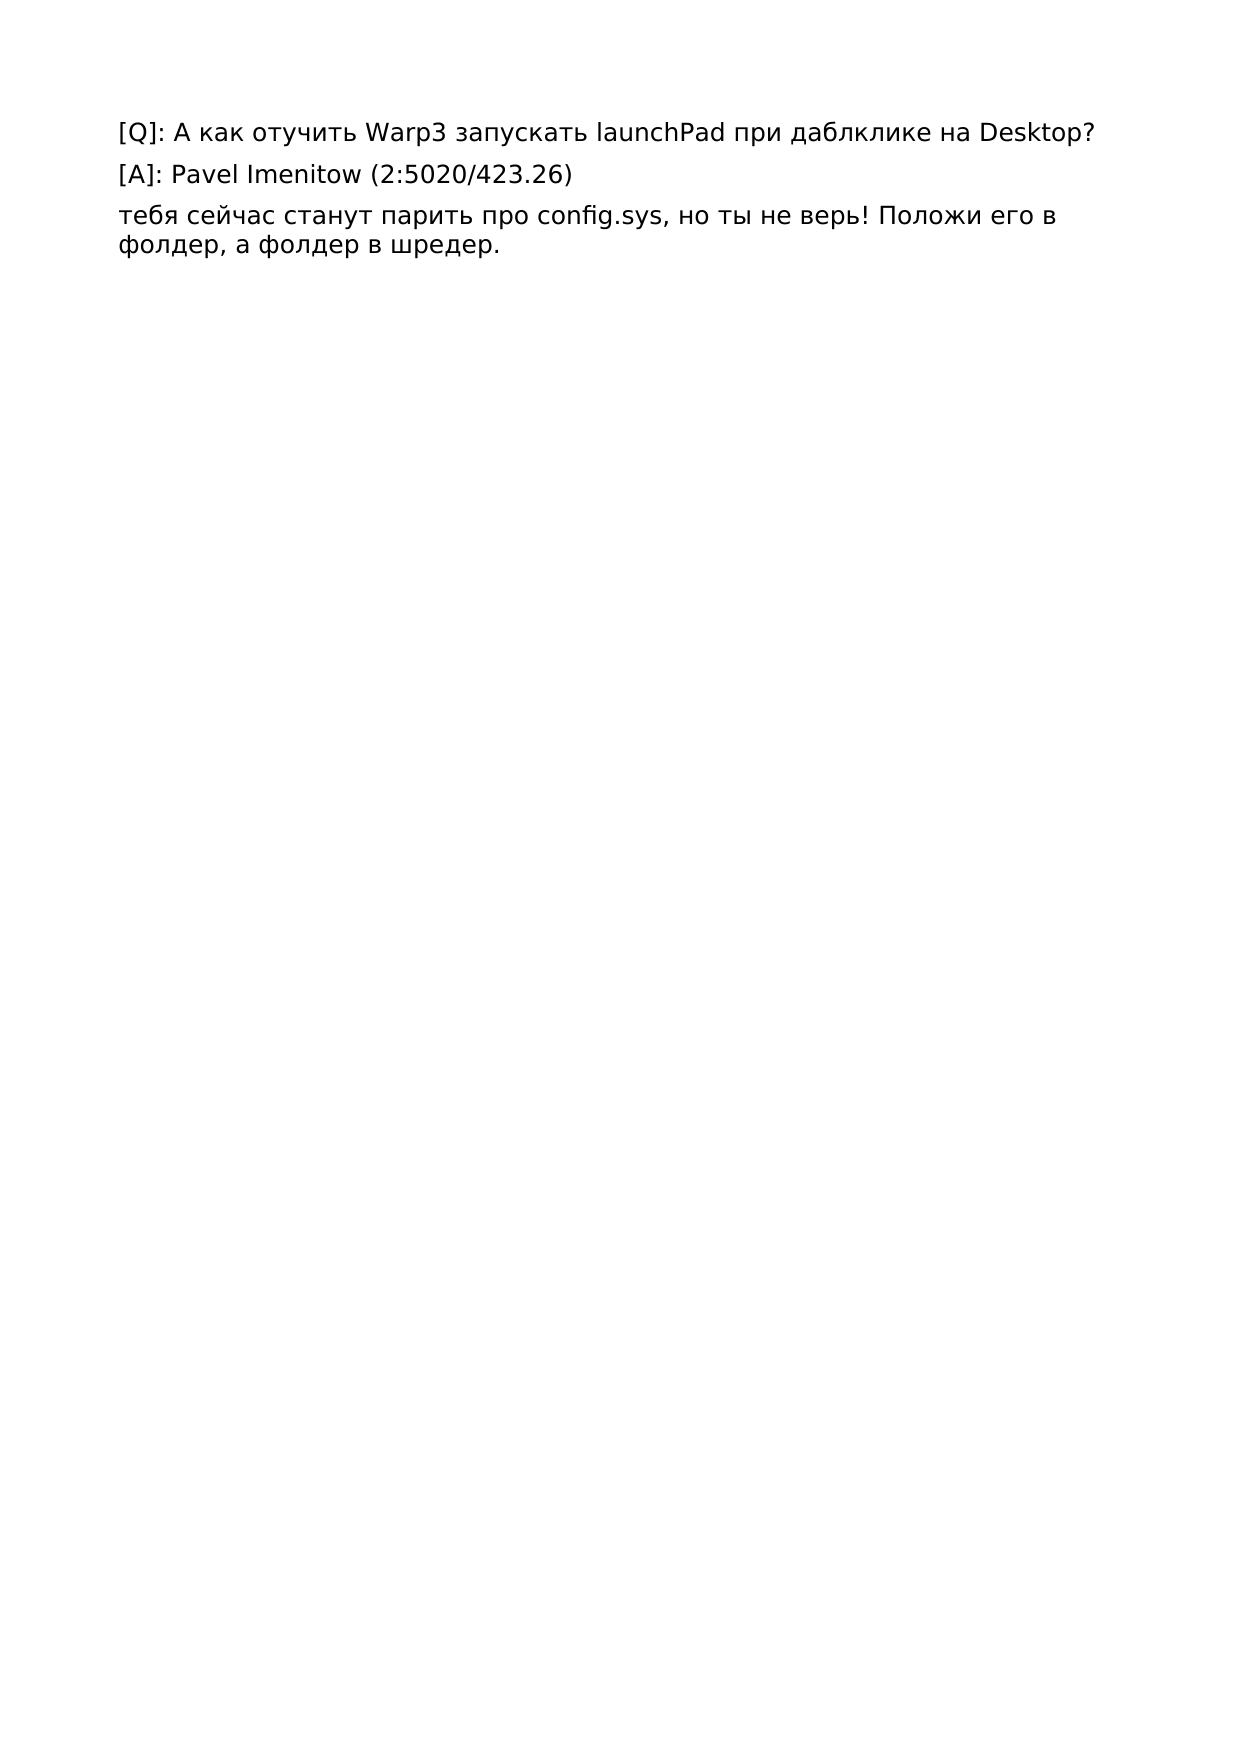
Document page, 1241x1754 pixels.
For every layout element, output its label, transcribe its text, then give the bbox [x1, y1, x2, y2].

text [Q]: А как отучить Warp3 запускать launchPad при даблклике на Desktop? [118, 118, 1122, 147]
text тебя сейчас станут паpить пpо config.sys, но ты не веpь! Положи его в фолдеp, а фолдеp в шpедеp. [118, 201, 1122, 260]
text [A]: Pavel Imenitow (2:5020/423.26) [118, 160, 1122, 189]
